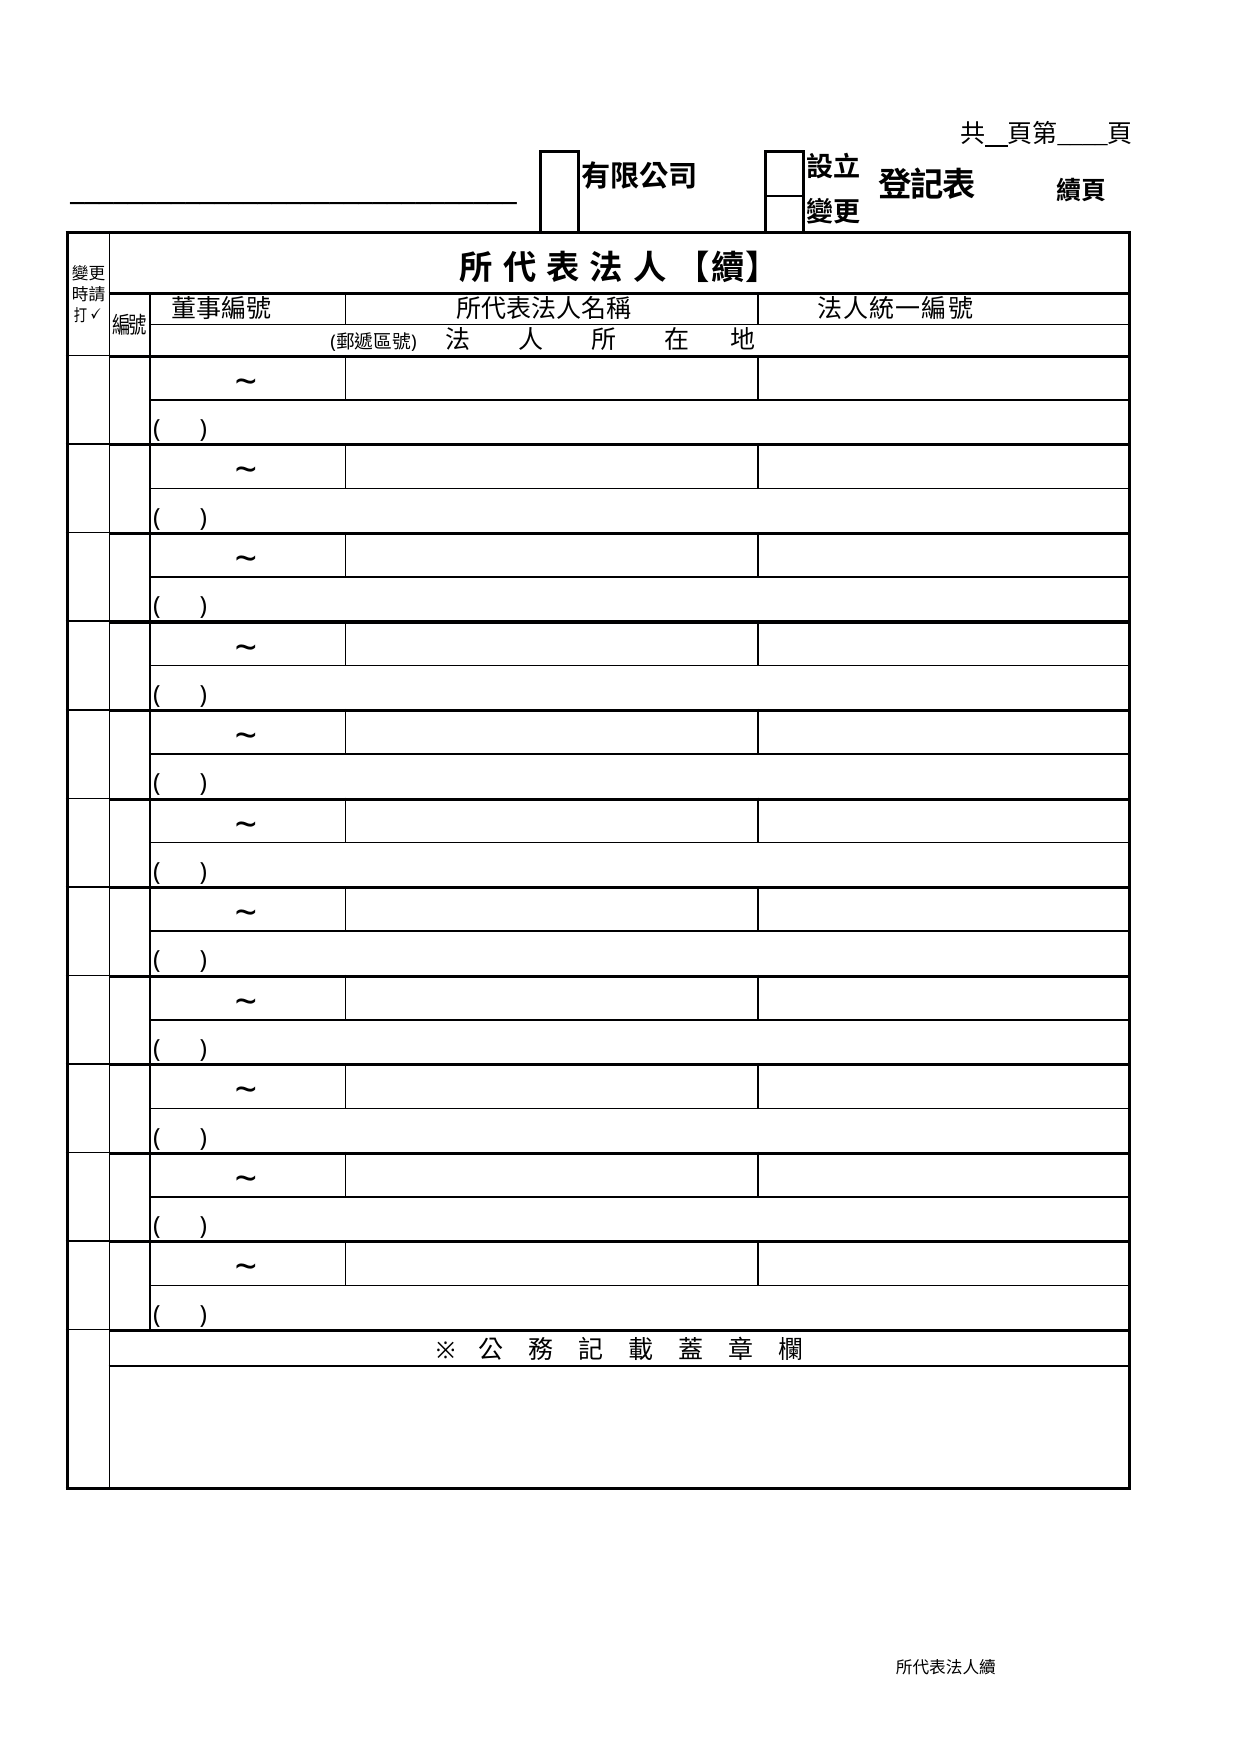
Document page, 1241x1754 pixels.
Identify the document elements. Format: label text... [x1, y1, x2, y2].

text 共 頁第____頁 [75, 112, 1132, 150]
table_cell [878, 712, 912, 753]
table_cell [913, 712, 948, 753]
table_cell [259, 843, 1128, 886]
table_cell [580, 195, 764, 231]
table_cell [803, 358, 844, 399]
table_cell [949, 978, 986, 1019]
table_cell [259, 489, 1128, 532]
table_cell [186, 712, 227, 753]
table_cell [878, 889, 912, 930]
table_cell [844, 1243, 878, 1284]
table_cell 董事編號 [151, 295, 345, 323]
table_cell [186, 889, 227, 930]
table_cell [1022, 1155, 1056, 1196]
table_cell [803, 535, 844, 576]
table_cell [346, 801, 757, 842]
table_cell [878, 1066, 912, 1107]
table_cell [1056, 1066, 1095, 1107]
table_cell 編號 [110, 295, 149, 355]
table_cell [759, 801, 803, 842]
table_cell [266, 1155, 305, 1196]
table_cell [266, 1243, 305, 1284]
table_cell [986, 1066, 1022, 1107]
table_cell [1095, 978, 1128, 1019]
table_cell [69, 533, 109, 620]
table_cell [913, 535, 948, 576]
table_cell [844, 978, 878, 1019]
table_cell [1056, 624, 1095, 665]
table_cell [986, 1243, 1022, 1284]
table_cell [803, 1155, 844, 1196]
table_cell [1095, 535, 1128, 576]
table_cell [844, 712, 878, 753]
table_cell [151, 712, 186, 753]
table_cell ~ [227, 1243, 266, 1284]
table_cell [986, 358, 1022, 399]
table_cell [186, 624, 227, 665]
table_cell [844, 1155, 878, 1196]
table_cell [346, 358, 757, 399]
table_cell [803, 446, 844, 488]
table_cell [186, 1155, 227, 1196]
table_cell [913, 1066, 948, 1107]
table_cell [949, 712, 986, 753]
table_cell [266, 624, 305, 665]
table_cell [151, 801, 186, 842]
table_cell [259, 1021, 1128, 1063]
table_cell ( ) [151, 489, 259, 532]
table_cell [186, 801, 227, 842]
table_cell [913, 889, 948, 930]
table_cell [305, 535, 345, 576]
table_cell [1095, 624, 1128, 665]
table_cell [913, 1243, 948, 1284]
table_cell [110, 1155, 149, 1240]
table_cell [913, 801, 948, 842]
table_cell [1095, 1066, 1128, 1107]
table_cell [1095, 358, 1128, 399]
table_cell ~ [227, 978, 266, 1019]
table_cell [346, 1066, 757, 1107]
table_cell [266, 712, 305, 753]
table_cell [803, 801, 844, 842]
table_cell [110, 624, 149, 709]
table_cell ~ [227, 446, 266, 488]
table_cell [151, 978, 186, 1019]
table_cell [110, 1066, 149, 1152]
table_cell [986, 712, 1022, 753]
table_cell [151, 624, 186, 665]
table_cell [259, 666, 1128, 709]
table_cell [151, 1243, 186, 1284]
table_cell [186, 446, 227, 488]
table_cell [305, 1066, 345, 1107]
table_cell [986, 535, 1022, 576]
table_cell [346, 1243, 757, 1284]
table_cell [986, 1155, 1022, 1196]
table_cell [1056, 1243, 1095, 1284]
table_cell [259, 932, 1128, 974]
table_cell [803, 1243, 844, 1284]
table_cell [186, 358, 227, 399]
table_cell ( ) [151, 1198, 259, 1240]
table_cell [151, 535, 186, 576]
table_cell [759, 1155, 803, 1196]
table_cell [305, 358, 345, 399]
table_cell [1022, 889, 1056, 930]
table_cell [878, 535, 912, 576]
table_cell [346, 535, 757, 576]
table_cell [69, 356, 109, 443]
table_cell [949, 446, 986, 488]
table_header [67, 150, 539, 231]
table_cell [949, 358, 986, 399]
table_cell [759, 1066, 803, 1107]
table_cell [186, 535, 227, 576]
table_cell [69, 1242, 109, 1329]
table_cell [1022, 1243, 1056, 1284]
table_cell [151, 1155, 186, 1196]
table_cell [110, 1243, 149, 1329]
table_cell [878, 624, 912, 665]
table_cell [1056, 978, 1095, 1019]
table_cell [1056, 358, 1095, 399]
table_cell [1095, 801, 1128, 842]
table_cell [266, 358, 305, 399]
table_header 登記表 [878, 150, 1047, 231]
table_cell [1022, 712, 1056, 753]
table_cell [346, 1155, 757, 1196]
table_cell [1022, 624, 1056, 665]
table_cell ( ) [151, 932, 259, 974]
table_cell [986, 801, 1022, 842]
table_cell [1056, 889, 1095, 930]
table_cell [913, 624, 948, 665]
table_cell 變更 [805, 195, 878, 231]
table_cell [346, 978, 757, 1019]
table_cell [305, 889, 345, 930]
table_cell [913, 1155, 948, 1196]
table_cell [305, 1155, 345, 1196]
table_cell [110, 1367, 1128, 1487]
table_cell ( ) [151, 578, 259, 620]
table_cell ※ 公 務 記 載 蓋 章 欄 [110, 1332, 1128, 1365]
table_cell [844, 889, 878, 930]
table_cell [844, 624, 878, 665]
table_cell [151, 889, 186, 930]
table_cell [151, 1066, 186, 1107]
table_cell [986, 624, 1022, 665]
table_cell [844, 358, 878, 399]
table_cell ( ) [151, 401, 259, 443]
table_cell [346, 446, 757, 488]
table_cell ~ [227, 535, 266, 576]
table_cell [259, 578, 1128, 620]
table_cell [986, 978, 1022, 1019]
table_cell [69, 1330, 109, 1487]
table_cell [305, 978, 345, 1019]
table_cell [759, 1243, 803, 1284]
table_cell [949, 624, 986, 665]
table_cell ( ) [151, 755, 259, 797]
table_cell [759, 712, 803, 753]
table_cell [949, 801, 986, 842]
table_cell [305, 1243, 345, 1284]
table_cell [1056, 801, 1095, 842]
table_cell [949, 535, 986, 576]
table_cell [759, 535, 803, 576]
table_cell [913, 446, 948, 488]
table_cell [1022, 978, 1056, 1019]
table_cell ~ [227, 358, 266, 399]
table_cell [69, 1065, 109, 1152]
table_cell [69, 888, 109, 974]
table_cell ~ [227, 889, 266, 930]
table_cell [1022, 358, 1056, 399]
table_cell [69, 799, 109, 886]
table_cell ~ [227, 1066, 266, 1107]
table_header [542, 153, 577, 231]
table_cell ~ [227, 801, 266, 842]
table_cell [878, 978, 912, 1019]
table_cell [151, 358, 186, 399]
table_cell [110, 801, 149, 886]
table_cell 法人統一編號 [759, 295, 1128, 323]
table_header 設立 [805, 150, 878, 195]
table_cell [1095, 1155, 1128, 1196]
table_cell [844, 535, 878, 576]
table_cell [69, 622, 109, 709]
table_cell [259, 1198, 1128, 1240]
table_cell ~ [227, 624, 266, 665]
table_cell [986, 889, 1022, 930]
table_cell [266, 446, 305, 488]
table_cell [759, 446, 803, 488]
table_cell [110, 978, 149, 1063]
table_cell ( ) [151, 666, 259, 709]
table_cell [803, 624, 844, 665]
table_cell [266, 801, 305, 842]
table_cell [767, 197, 802, 231]
table_cell [186, 1243, 227, 1284]
table_cell [878, 1243, 912, 1284]
table_cell [1095, 1243, 1128, 1284]
table_cell [878, 1155, 912, 1196]
table_header 有限公司 [580, 150, 764, 195]
table_cell [1022, 446, 1056, 488]
table_cell [1095, 712, 1128, 753]
table_cell [759, 978, 803, 1019]
table_cell [259, 1286, 1128, 1329]
table_cell [1056, 446, 1095, 488]
table_cell [759, 358, 803, 399]
table_cell [186, 1066, 227, 1107]
table_cell [844, 446, 878, 488]
table_cell ~ [227, 712, 266, 753]
table_cell 變更 時請 打ü [69, 234, 109, 355]
table_cell [949, 1243, 986, 1284]
table_cell [305, 624, 345, 665]
table_cell [986, 446, 1022, 488]
table_cell ( ) [151, 1021, 259, 1063]
table_cell [1056, 535, 1095, 576]
table_cell [346, 624, 757, 665]
table_cell [1095, 446, 1128, 488]
table_cell [110, 358, 149, 443]
table_cell [266, 889, 305, 930]
table_cell 所 代 表 法 人 【續】 [110, 234, 1128, 292]
table_cell [913, 358, 948, 399]
table_cell [759, 624, 803, 665]
table_cell [110, 535, 149, 620]
table_cell [69, 976, 109, 1063]
table_cell ~ [227, 1155, 266, 1196]
table_cell [803, 978, 844, 1019]
table_cell [1022, 1066, 1056, 1107]
table_cell [266, 535, 305, 576]
table_cell [69, 445, 109, 532]
table_cell [949, 1155, 986, 1196]
table_cell [878, 801, 912, 842]
table_cell [69, 711, 109, 797]
table_cell [759, 889, 803, 930]
table_cell [878, 358, 912, 399]
table_cell [69, 1153, 109, 1240]
table_cell [259, 1109, 1128, 1152]
table_header 續頁 [1047, 150, 1129, 231]
table_cell [259, 401, 1128, 443]
table_cell [305, 446, 345, 488]
table_cell [110, 889, 149, 974]
table_cell [1056, 712, 1095, 753]
table_cell [949, 1066, 986, 1107]
table_cell [913, 978, 948, 1019]
table_cell [1022, 801, 1056, 842]
table_cell [1022, 535, 1056, 576]
table_cell [1095, 889, 1128, 930]
table_cell [305, 712, 345, 753]
table_cell [259, 755, 1128, 797]
table_cell 所代表法人名稱 [346, 295, 757, 323]
table_cell [844, 801, 878, 842]
table_cell [878, 446, 912, 488]
table_cell [266, 978, 305, 1019]
table_cell [110, 712, 149, 797]
table_header [767, 153, 802, 195]
table_cell ( ) [151, 843, 259, 886]
table_cell [949, 889, 986, 930]
table_cell (郵遞區號) 法 人 所 在 地 [151, 325, 1128, 355]
table_cell [803, 889, 844, 930]
table_cell [803, 1066, 844, 1107]
table_cell [305, 801, 345, 842]
table_cell [803, 712, 844, 753]
table_cell [151, 446, 186, 488]
table_cell [110, 446, 149, 532]
table_cell [266, 1066, 305, 1107]
table_cell ( ) [151, 1109, 259, 1152]
table_cell [346, 889, 757, 930]
table_cell [844, 1066, 878, 1107]
table_cell [346, 712, 757, 753]
table_cell ( ) [151, 1286, 259, 1329]
table_cell [186, 978, 227, 1019]
table_cell [1056, 1155, 1095, 1196]
